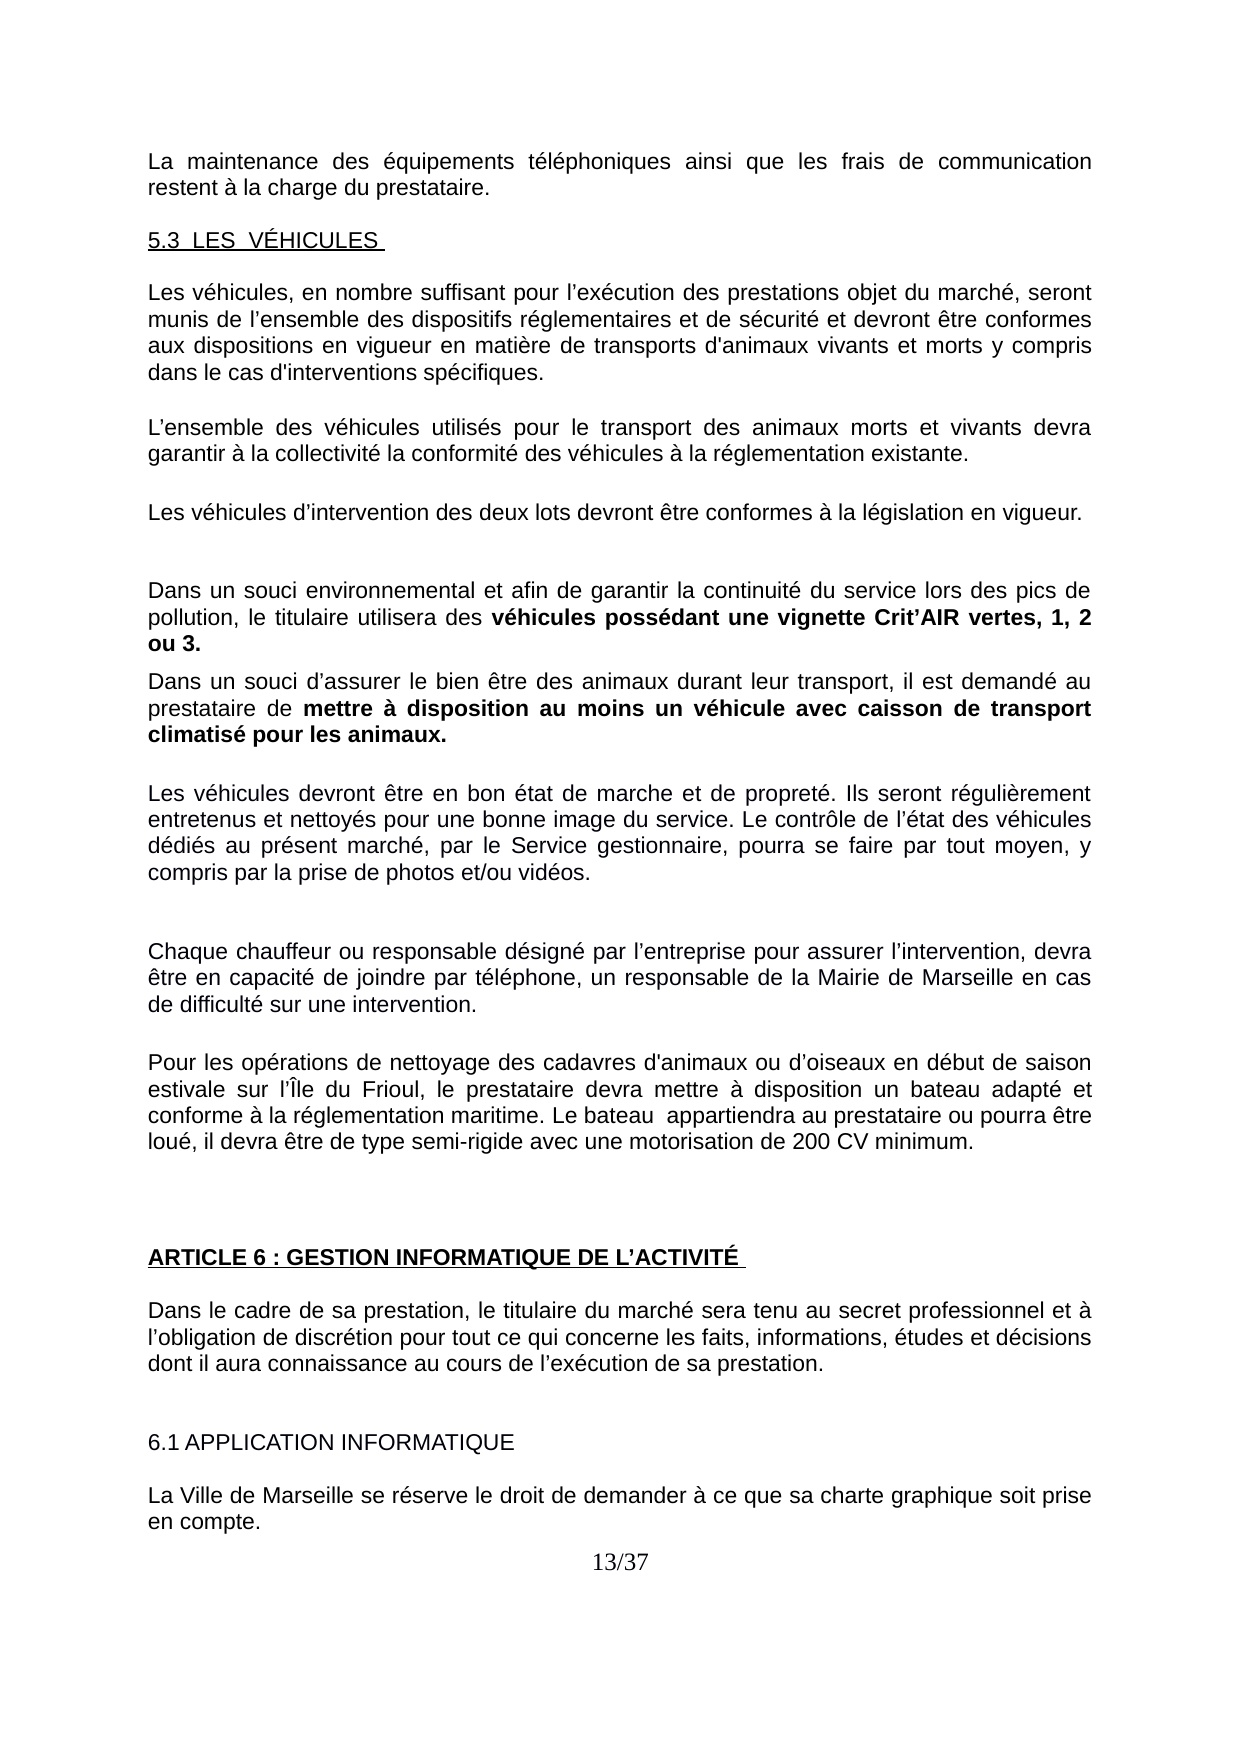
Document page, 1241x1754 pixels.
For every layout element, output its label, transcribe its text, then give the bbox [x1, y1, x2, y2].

text Les véhicules devront être en bon état de marche et de propreté. Ils seront régulièrement entretenus et nettoyés pour une bonne image du service. Le contrôle de l’état des véhicules dédiés au présent marché, par le Service gestionnaire, pourra se faire par tout moyen, y compris par la prise de photos et/ou vidéos. [148, 780, 1093, 885]
text Les véhicules, en nombre suffisant pour l’exécution des prestations objet du marché, seront munis de l’ensemble des dispositifs réglementaires et de sécurité et devront être conformes aux dispositions en vigueur en matière de transports d'animaux vivants et morts y compris dans le cas d'interventions spécifiques. [148, 279, 1093, 385]
text Dans un souci d’assurer le bien être des animaux durant leur transport, il est demandé au prestataire de mettre à disposition au moins un véhicule avec caisson de transport climatisé pour les animaux. [148, 668, 1093, 747]
text Dans un souci environnemental et afin de garantir la continuité du service lors des pics de pollution, le titulaire utilisera des véhicules possédant une vignette Crit’AIR vertes, 1, 2 ou 3. [148, 577, 1093, 656]
text 6.1 APPLICATION INFORMATIQUE [148, 1429, 1093, 1455]
text 5.3 LES VÉHICULES [148, 227, 1093, 253]
text ARTICLE 6 : GESTION INFORMATIQUE DE L’ACTIVITÉ [148, 1244, 1093, 1271]
text Pour les opérations de nettoyage des cadavres d'animaux ou d’oiseaux en début de saison estivale sur l’Île du Frioul, le prestataire devra mettre à disposition un bateau adapté et conforme à la réglementation maritime. Le bateau appartiendra au prestataire ou pourra être loué, il devra être de type semi-rigide avec une motorisation de 200 CV minimum. [148, 1049, 1093, 1154]
text La Ville de Marseille se réserve le droit de demander à ce que sa charte graphique soit prise en compte. [148, 1482, 1093, 1534]
text Chaque chauffeur ou responsable désigné par l’entreprise pour assurer l’intervention, devra être en capacité de joindre par téléphone, un responsable de la Mairie de Marseille en cas de difficulté sur une intervention. [148, 938, 1093, 1017]
text Dans le cadre de sa prestation, le titulaire du marché sera tenu au secret professionnel et à l’obligation de discrétion pour tout ce qui concerne les faits, informations, études et décisions dont il aura connaissance au cours de l’exécution de sa prestation. [148, 1297, 1093, 1376]
text Les véhicules d’intervention des deux lots devront être conformes à la législation en vigueur. [148, 498, 1093, 525]
text La maintenance des équipements téléphoniques ainsi que les frais de communication restent à la charge du prestataire. [148, 148, 1093, 200]
text L’ensemble des véhicules utilisés pour le transport des animaux morts et vivants devra garantir à la collectivité la conformité des véhicules à la réglementation existante. [148, 413, 1093, 466]
